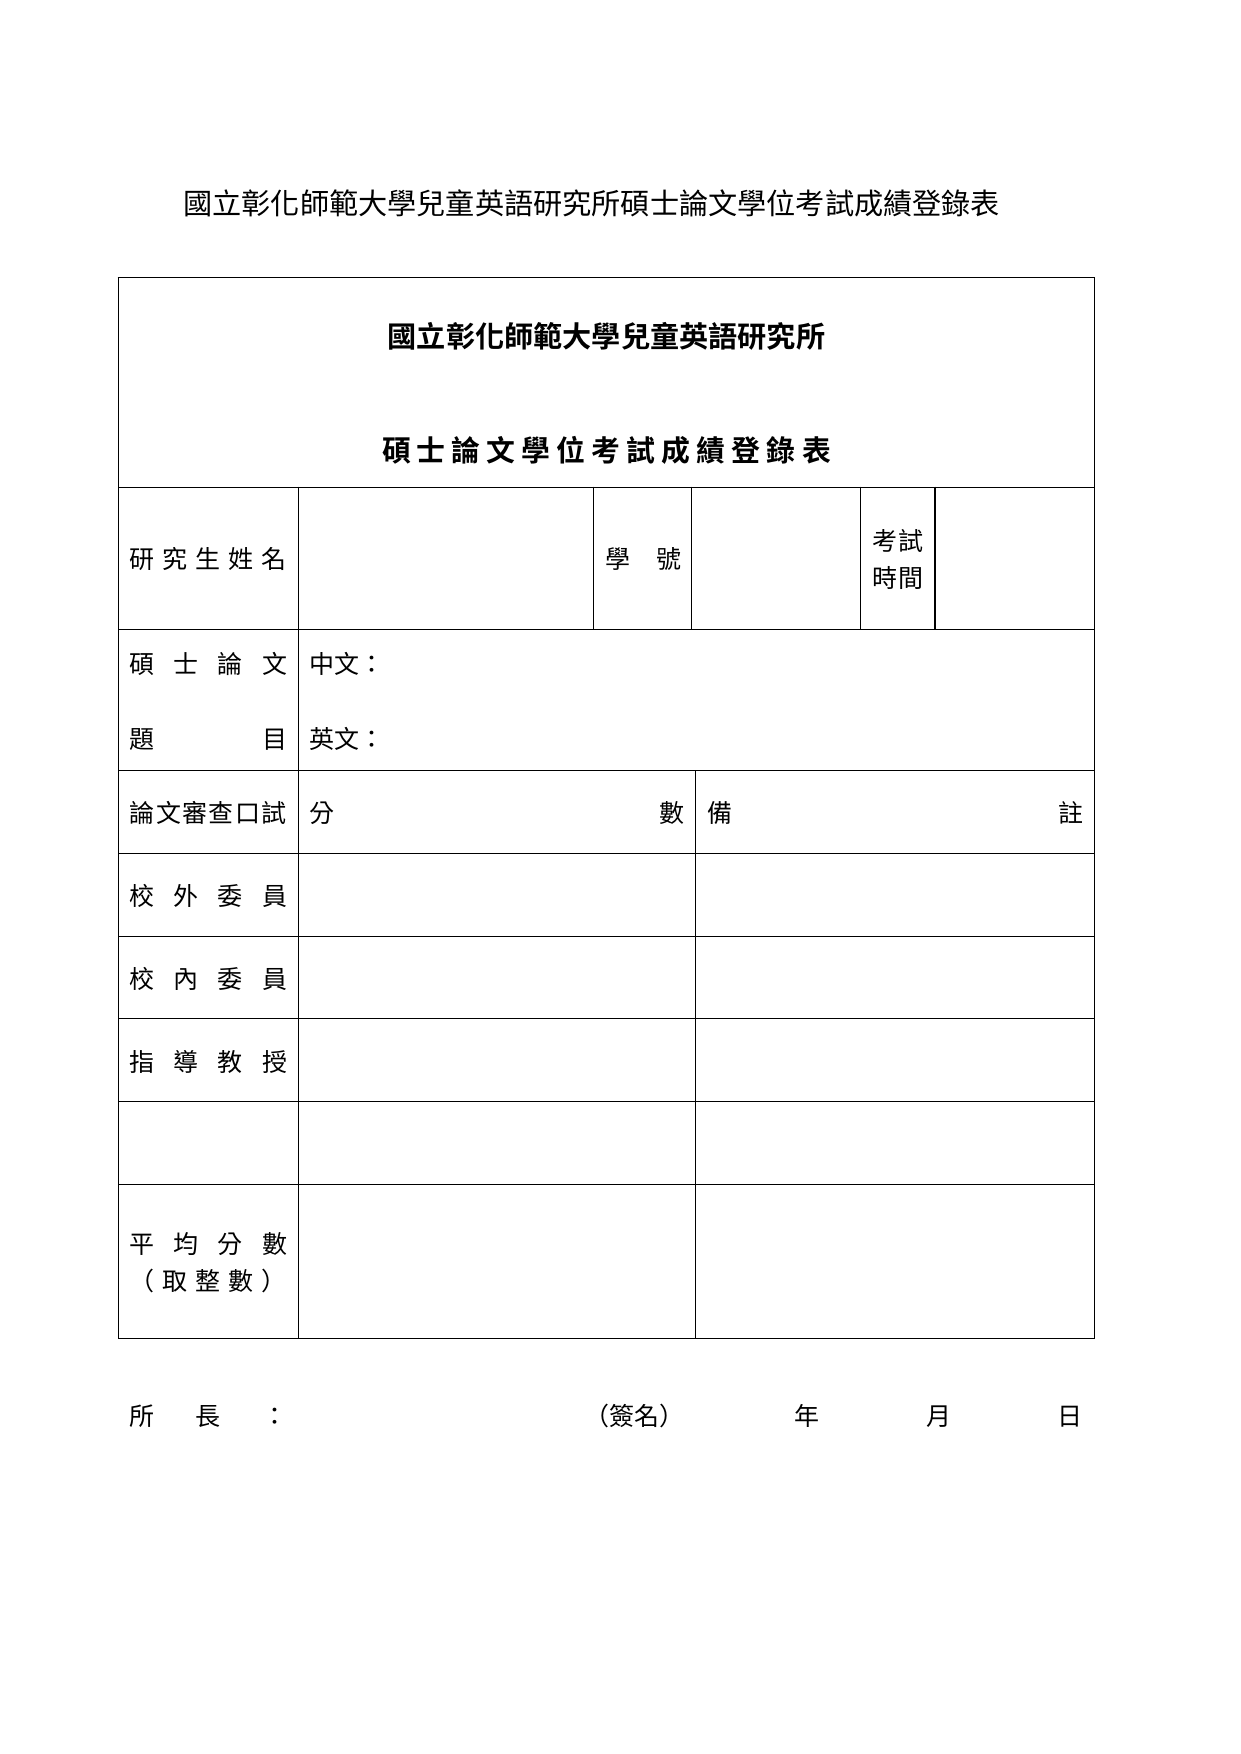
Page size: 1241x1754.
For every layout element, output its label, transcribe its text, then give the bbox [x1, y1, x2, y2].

table_cell 論文審查口試 [119, 771, 298, 853]
table_cell 備註 [696, 771, 1094, 853]
table_cell 碩士論文 題目 [119, 630, 298, 770]
table_header 國立彰化師範大學兒童英語研究所 碩士論文學位考試成績登錄表 [119, 278, 1094, 487]
table_cell 平均分數 （取整數） [119, 1185, 298, 1337]
table_cell [299, 854, 695, 936]
table_cell 研究生姓名 [119, 488, 298, 628]
table_cell 中文： 英文： [299, 630, 1094, 770]
table_cell [299, 937, 695, 1018]
table_cell [696, 1102, 1094, 1184]
table_cell [299, 1019, 695, 1101]
table_cell 所長： [118, 1339, 298, 1491]
table_cell [696, 1185, 1094, 1337]
table_cell 分數 [299, 771, 695, 853]
table_cell [696, 854, 1094, 936]
table_cell 學號 [594, 488, 691, 628]
table_cell 指導教授 [119, 1019, 298, 1101]
table_cell 考試時間 [861, 488, 934, 628]
table_cell 校外委員 [119, 854, 298, 936]
text 國立彰化師範大學兒童英語研究所碩士論文學位考試成績登錄表 [130, 164, 1053, 239]
table_cell （簽名） [298, 1339, 696, 1491]
table_cell [299, 1185, 695, 1337]
table_cell [299, 1102, 695, 1184]
table_cell [119, 1102, 298, 1184]
table_cell [299, 488, 593, 628]
table_cell 年 月 日 [696, 1339, 1094, 1491]
table_cell [696, 1019, 1094, 1101]
table_cell 校內委員 [119, 937, 298, 1018]
table_cell [692, 488, 860, 628]
table_cell [696, 937, 1094, 1018]
table_cell [936, 488, 1094, 628]
